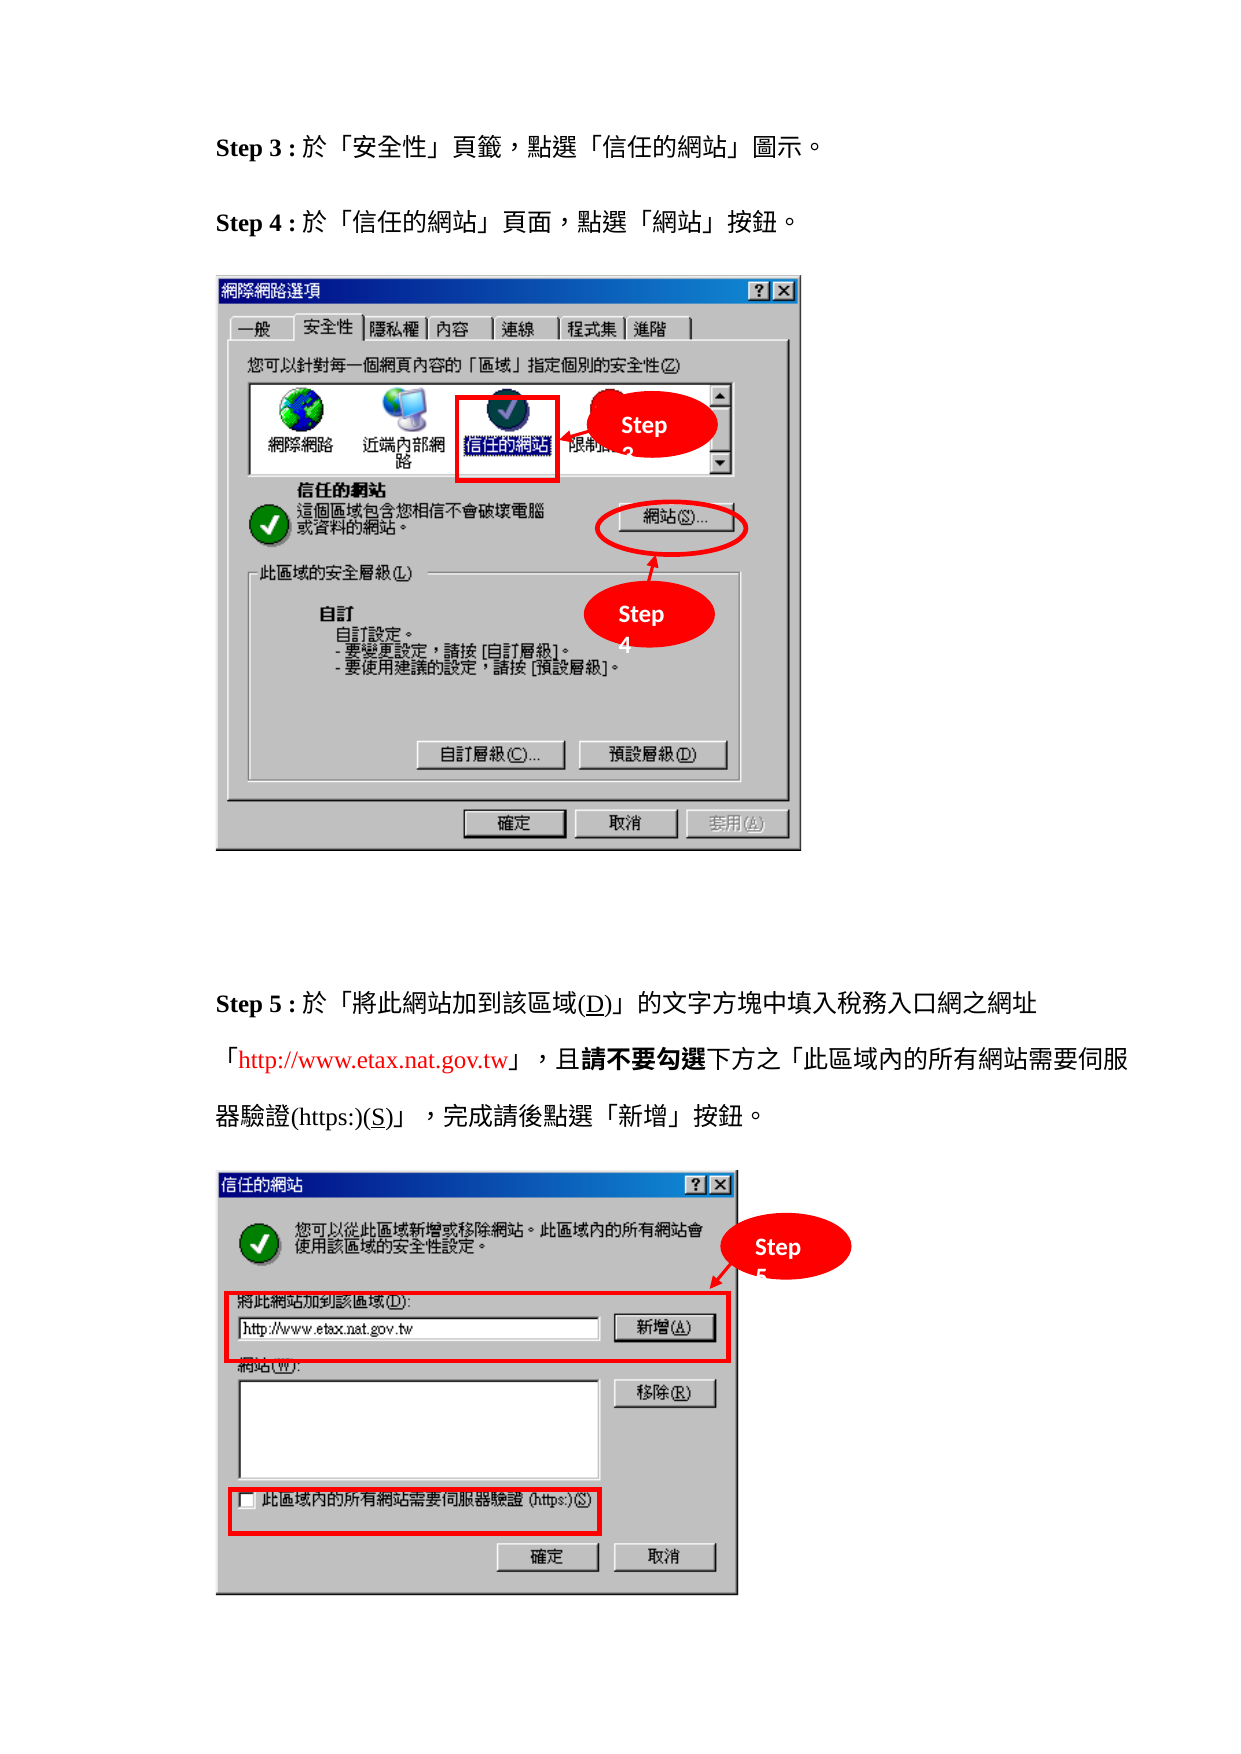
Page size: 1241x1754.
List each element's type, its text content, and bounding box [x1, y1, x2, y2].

text Step 4 : 於「信任的網站」頁面，點選「網站」按鈕。 [216, 201, 1128, 239]
text Step 3 : 於「安全性」頁籤，點選「信任的網站」圖示。 [216, 127, 1128, 164]
text Step 5 : 於「將此網站加到該區域(D)」的文字方塊中填入稅務入口網之網址「http://www.etax.nat.gov.tw」，且請不要勾選下方之「此區域內的所有網站需要伺服器驗證(https:)(S)」，完成請後點選「新增」按鈕。 [216, 983, 1128, 1133]
picture [215, 1170, 741, 1598]
picture [215, 275, 802, 851]
